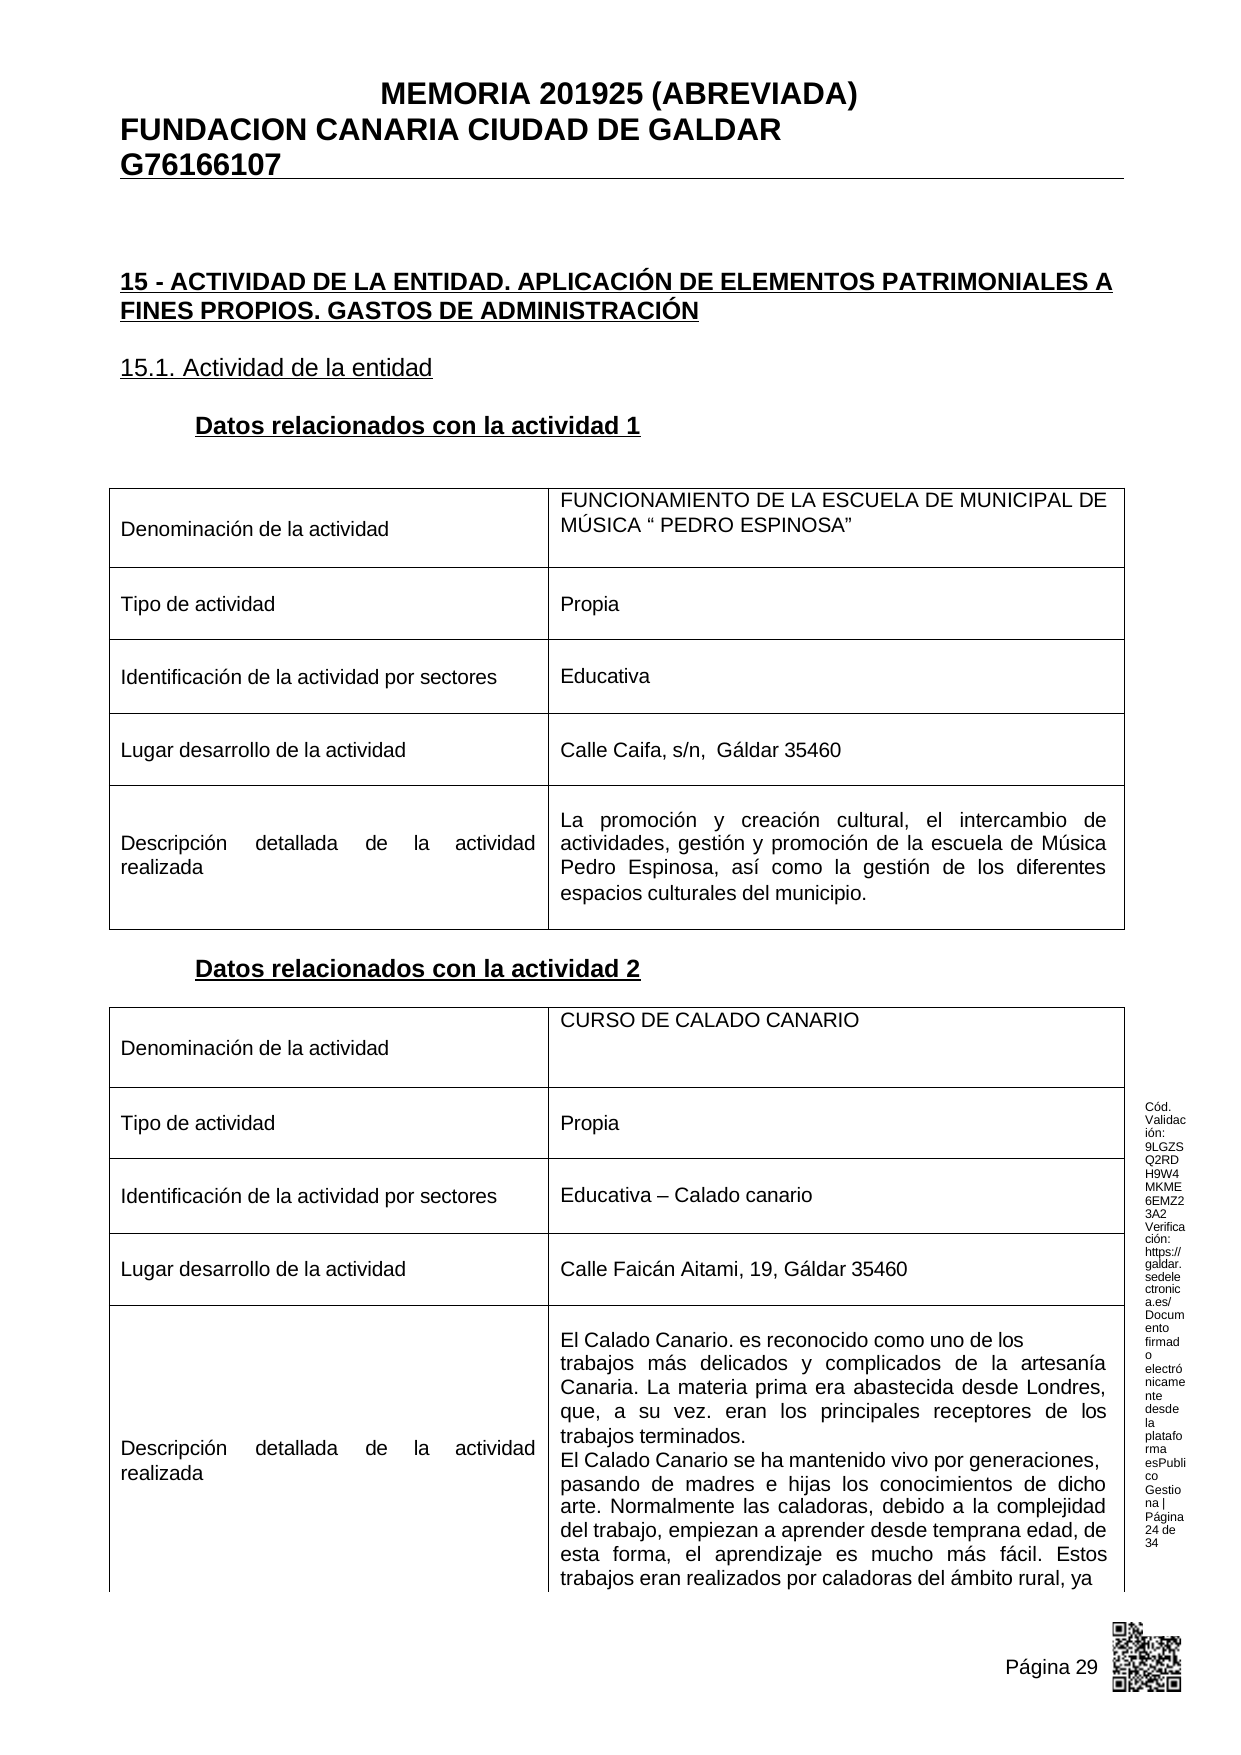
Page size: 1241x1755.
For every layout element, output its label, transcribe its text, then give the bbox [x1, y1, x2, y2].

text Verificación: https://galdar.sedelectronica.es/ [1145, 1221, 1186, 1309]
table_cell [352, 1353, 401, 1377]
table_cell [352, 1544, 401, 1568]
text Documento firmado electrónicamente desde la plataforma esPublico Gestiona | Página 24 de 34 [1145, 1309, 1186, 1551]
table_cell [401, 1520, 442, 1544]
table_cell Educativa [549, 640, 1124, 713]
table_cell [401, 1496, 442, 1520]
table_cell [110, 786, 242, 833]
table_cell Descripción realizada [110, 1425, 242, 1496]
table_cell detallada [242, 833, 352, 857]
table_cell [442, 1306, 548, 1353]
table_cell Lugar desarrollo de la actividad [110, 1234, 548, 1304]
table_cell actividad [442, 1425, 548, 1496]
table_header Denominación de la actividad [110, 1008, 548, 1087]
table_cell [442, 1568, 548, 1592]
table_cell actividades, gestión y promoción de la escuela de Música [549, 833, 1124, 857]
list Actividad de la entidad [120, 353, 1216, 382]
table_cell [110, 1306, 242, 1353]
table_cell [352, 881, 401, 929]
table_cell trabajos más delicados y complicados de la artesanía [549, 1353, 1124, 1377]
table_cell Propia [549, 568, 1124, 639]
table_cell La promoción y creación cultural, el intercambio de [549, 786, 1124, 833]
table_cell Tipo de actividad [110, 568, 548, 639]
table_cell [242, 1568, 352, 1592]
table_cell [442, 1496, 548, 1520]
table_cell [242, 1377, 352, 1401]
table_cell que, a su vez. eran los principales receptores de los [549, 1401, 1124, 1424]
table_cell [110, 1377, 242, 1401]
table_cell [242, 1401, 352, 1424]
table_cell esta forma, el aprendizaje es mucho más fácil. Estos [549, 1544, 1124, 1568]
table_cell Descripción [110, 833, 242, 857]
table_cell [242, 786, 352, 833]
table_cell trabajos terminados. El Calado Canario se ha mantenido vivo por generaciones, pasando de madres e hijas los conocimientos de dicho [549, 1425, 1124, 1496]
table_cell Lugar desarrollo de la actividad [110, 714, 548, 785]
table_cell [242, 857, 352, 881]
table_cell [442, 1544, 548, 1568]
table_cell [352, 1496, 401, 1520]
table_cell Calle Faicán Aitami, 19, Gáldar 35460 [549, 1234, 1124, 1304]
table_cell Canaria. La materia prima era abastecida desde Londres, [549, 1377, 1124, 1401]
table_cell [242, 881, 352, 929]
table_cell [352, 1306, 401, 1353]
table_cell Identificación de la actividad por sectores [110, 640, 548, 713]
table_cell [242, 1520, 352, 1544]
table_cell [442, 1353, 548, 1377]
table_cell [442, 857, 548, 881]
table_header Denominación de la actividad [110, 489, 548, 567]
table_cell Pedro Espinosa, así como la gestión de los diferentes [549, 857, 1124, 881]
table_cell [110, 1568, 242, 1592]
table_cell Calle Caifa, s/n, Gáldar 35460 [549, 714, 1124, 785]
table_cell [110, 1401, 242, 1424]
table_cell [442, 881, 548, 929]
table_cell la [401, 833, 442, 857]
table_cell [352, 1520, 401, 1544]
text Datos relacionados con la actividad 2 [195, 954, 1216, 983]
table_cell [442, 1377, 548, 1401]
table_cell Tipo de actividad [110, 1088, 548, 1158]
table_cell [242, 1544, 352, 1568]
table_cell [401, 786, 442, 833]
table_cell [442, 786, 548, 833]
table_cell [352, 857, 401, 881]
table_cell [442, 1520, 548, 1544]
table_cell realizada [110, 857, 242, 881]
text Datos relacionados con la actividad 1 [195, 411, 1216, 440]
table_cell [242, 1496, 352, 1520]
table_cell [401, 857, 442, 881]
table_cell [401, 1306, 442, 1353]
table_cell [242, 1306, 352, 1353]
table_header CURSO DE CALADO CANARIO [549, 1008, 1124, 1087]
table_cell El Calado Canario. es reconocido como uno de los [549, 1306, 1124, 1353]
table_cell [110, 881, 242, 929]
table_cell [401, 1377, 442, 1401]
table_cell espacios culturales del municipio. [549, 881, 1124, 929]
table_cell [401, 1544, 442, 1568]
table_cell [401, 1401, 442, 1424]
table_cell [352, 1568, 401, 1592]
table_cell [110, 1520, 242, 1544]
table_cell detallada [242, 1425, 352, 1496]
table_cell actividad [442, 833, 548, 857]
table_cell Educativa – Calado canario [549, 1159, 1124, 1232]
table_cell arte. Normalmente las caladoras, debido a la complejidad [549, 1496, 1124, 1520]
table_cell [110, 1353, 242, 1377]
table_cell [352, 786, 401, 833]
table_cell de [352, 1425, 401, 1496]
table_cell [110, 1544, 242, 1568]
text Cód. Validación: 9LGZSQ2RDH9W4MKME6EMZ23A2 [1145, 1100, 1186, 1221]
list - ACTIVIDAD DE LA ENTIDAD. APLICACIÓN DE ELEMENTOS PATRIMONIALES A FINES PROPIOS. GASTOS DE ADMINISTRACIÓN [120, 267, 1121, 324]
table_cell [442, 1401, 548, 1424]
table_cell Identificación de la actividad por sectores [110, 1159, 548, 1232]
table_cell trabajos eran realizados por caladoras del ámbito rural, ya [549, 1568, 1124, 1592]
table_cell la [401, 1425, 442, 1496]
text [1143, 1099, 1186, 1636]
table_cell [352, 1377, 401, 1401]
table_cell [401, 1353, 442, 1377]
table_header FUNCIONAMIENTO DE LA ESCUELA DE MUNICIPAL DE MÚSICA “ PEDRO ESPINOSA” [549, 489, 1124, 567]
table_cell [401, 1568, 442, 1592]
table_cell [242, 1353, 352, 1377]
table_cell [401, 881, 442, 929]
table_cell Propia [549, 1088, 1124, 1158]
table_cell [352, 1401, 401, 1424]
table_cell [110, 1496, 242, 1520]
table_cell de [352, 833, 401, 857]
table_cell del trabajo, empiezan a aprender desde temprana edad, de [549, 1520, 1124, 1544]
